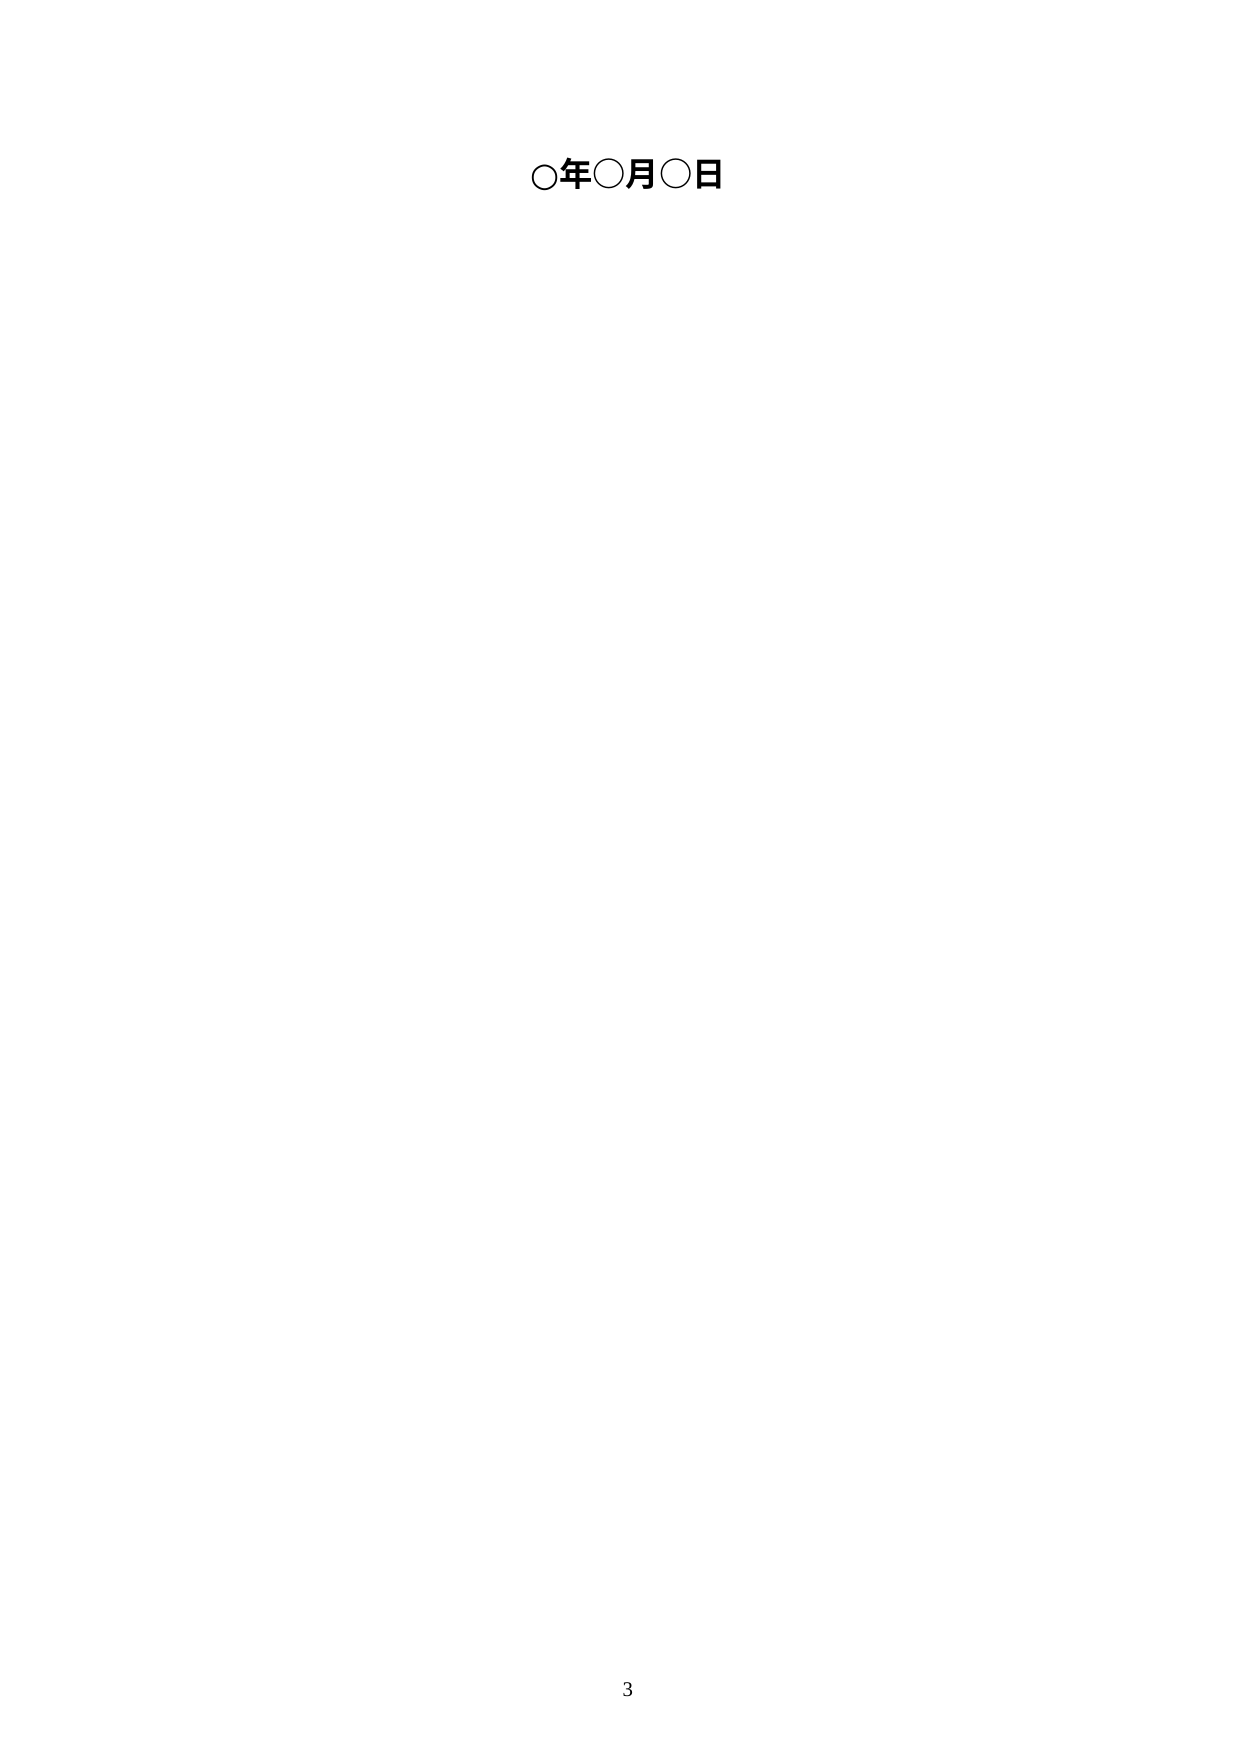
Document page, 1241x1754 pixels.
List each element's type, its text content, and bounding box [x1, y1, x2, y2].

text ○年○月○日 [148, 148, 1107, 196]
